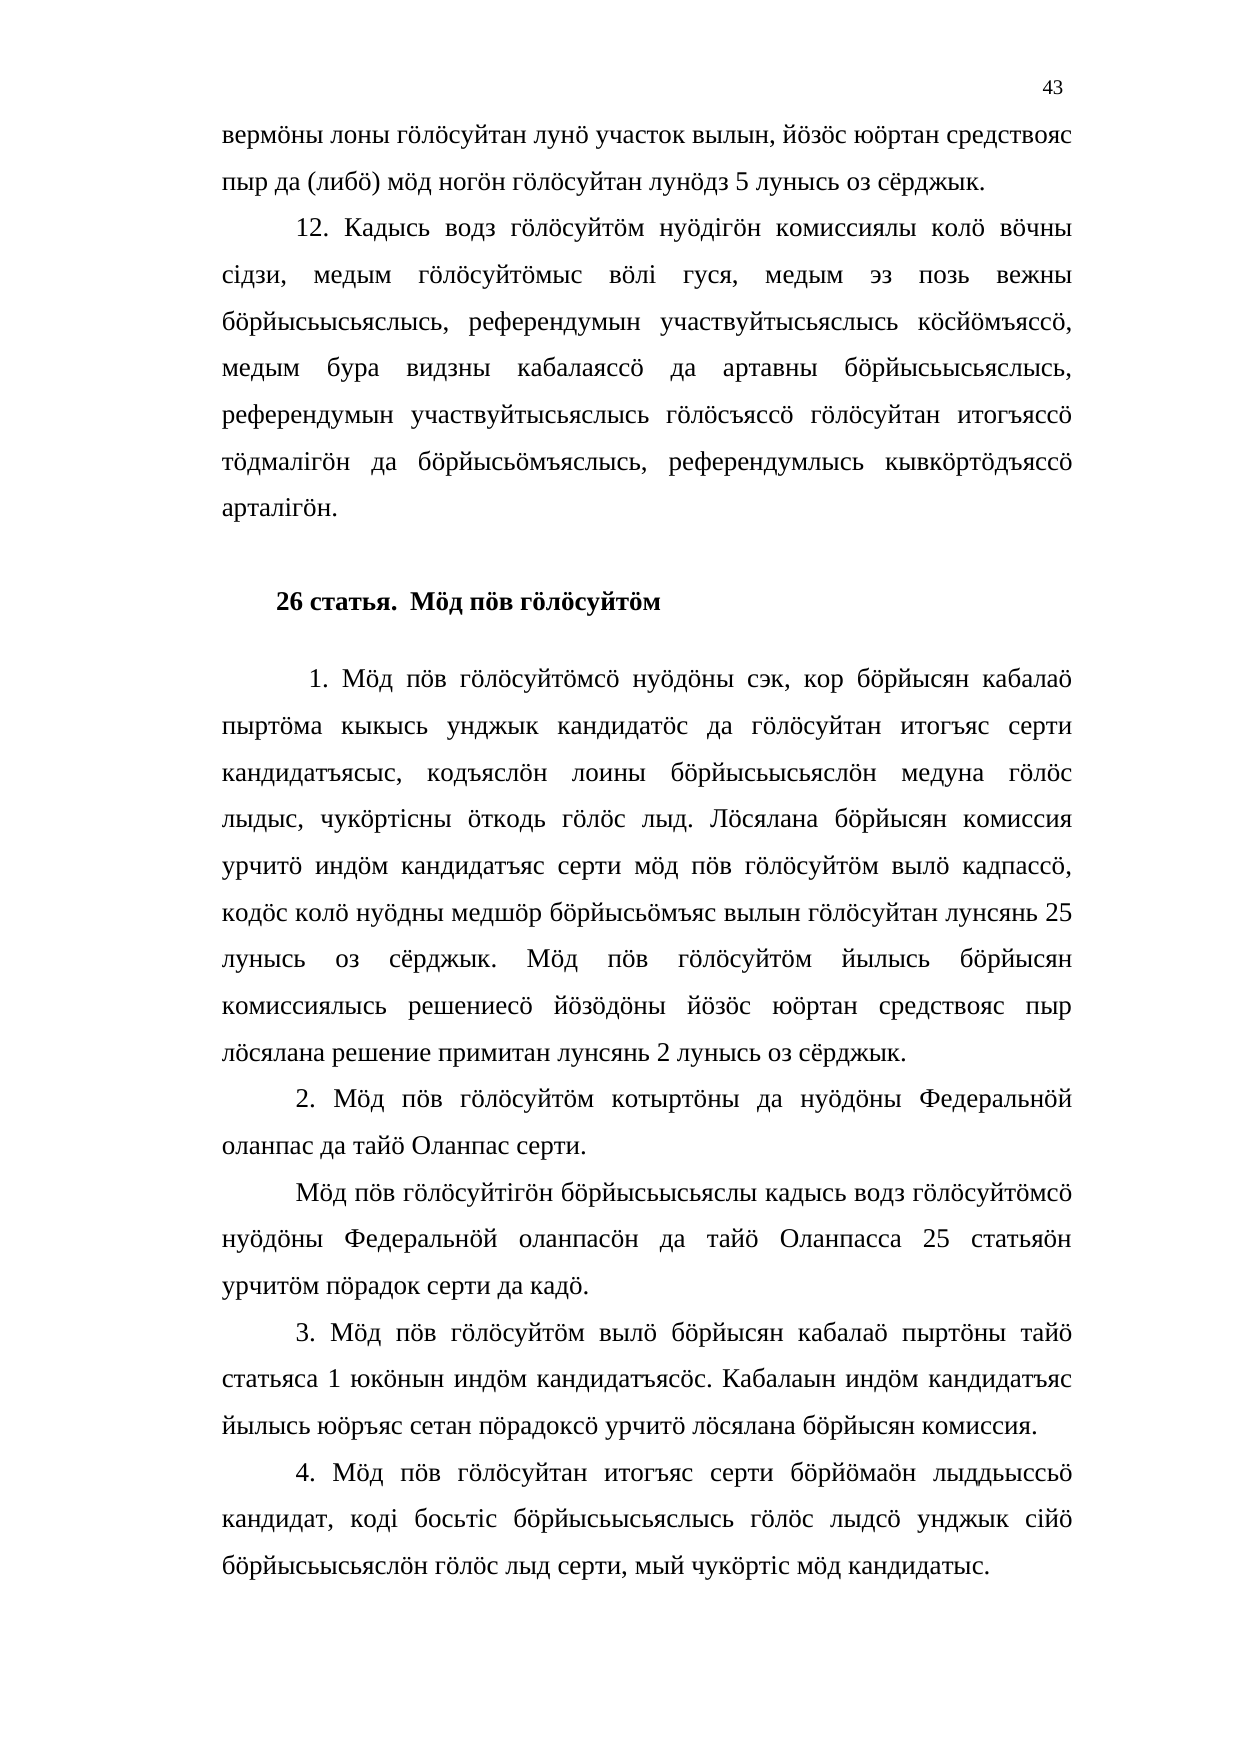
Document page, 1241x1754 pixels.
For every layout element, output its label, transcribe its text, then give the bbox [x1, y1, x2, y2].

table_header 26 статья. [210, 585, 399, 616]
text Мӧд пӧв гӧлӧсуйтігӧн бӧрйысьысьяслы кадысь водз гӧлӧсуйтӧмсӧ нуӧдӧны Федеральнӧй оланпасӧн да тайӧ Оланпасса 25 статьяӧн урчитӧм пӧрадок серти да кадӧ. [222, 1176, 1073, 1300]
text 2. Мӧд пӧв гӧлӧсуйтӧм котыртӧны да нуӧдӧны Федеральнӧй оланпас да тайӧ Оланпас серти. [222, 1083, 1073, 1160]
text 4. Мӧд пӧв гӧлӧсуйтан итогъяс серти бӧрйӧмаӧн лыддьыссьӧ кандидат, коді босьтіс бӧрйысьысьяслысь гӧлӧс лыдсӧ унджык сійӧ бӧрйысьысьяслӧн гӧлӧс лыд серти, мый чукӧртіс мӧд кандидатыс. [222, 1456, 1073, 1580]
text 3. Мӧд пӧв гӧлӧсуйтӧм вылӧ бӧрйысян кабалаӧ пыртӧны тайӧ статьяса 1 юкӧнын индӧм кандидатъясӧс. Кабалаын индӧм кандидатъяс йылысь юӧръяс сетан пӧрадоксӧ урчитӧ лӧсялана бӧрйысян комиссия. [222, 1316, 1073, 1440]
text 1. Мӧд пӧв гӧлӧсуйтӧмсӧ нуӧдӧны сэк, кор бӧрйысян кабалаӧ пыртӧма кыкысь унджык кандидатӧс да гӧлӧсуйтан итогъяс серти кандидатъясыс, кодъяслӧн лоины бӧрйысьысьяслӧн медуна гӧлӧс лыдыс, чукӧртісны ӧткодь гӧлӧс лыд. Лӧсялана бӧрйысян комиссия урчитӧ индӧм кандидатъяс серти мӧд пӧв гӧлӧсуйтӧм вылӧ кадпассӧ, кодӧс колӧ нуӧдны медшӧр бӧрйысьӧмъяс вылын гӧлӧсуйтан лунсянь 25 лунысь оз сёрджык. Мӧд пӧв гӧлӧсуйтӧм йылысь бӧрйысян комиссиялысь решениесӧ йӧзӧдӧны йӧзӧс юӧртан средствояс пыр лӧсялана решение примитан лунсянь 2 лунысь оз сёрджык. [222, 663, 1073, 1067]
text вермӧны лоны гӧлӧсуйтан лунӧ участок вылын, йӧзӧс юӧртан средствояс пыр да (либӧ) мӧд ногӧн гӧлӧсуйтан лунӧдз 5 лунысь оз сёрджык. [222, 118, 1073, 196]
text 12. Кадысь водз гӧлӧсуйтӧм нуӧдігӧн комиссиялы колӧ вӧчны сідзи, медым гӧлӧсуйтӧмыс вӧлі гуся, медым эз позь вежны бӧрйысьысьяслысь, референдумын участвуйтысьяслысь кӧсйӧмъяссӧ, медым бура видзны кабалаяссӧ да артавны бӧрйысьысьяслысь, референдумын участвуйтысьяслысь гӧлӧсъяссӧ гӧлӧсуйтан итогъяссӧ тӧдмалігӧн да бӧрйысьӧмъяслысь, референдумлысь кывкӧртӧдъяссӧ арталігӧн. [222, 211, 1073, 523]
table_header Мӧд пӧв гӧлӧсуйтӧм [399, 585, 1074, 616]
